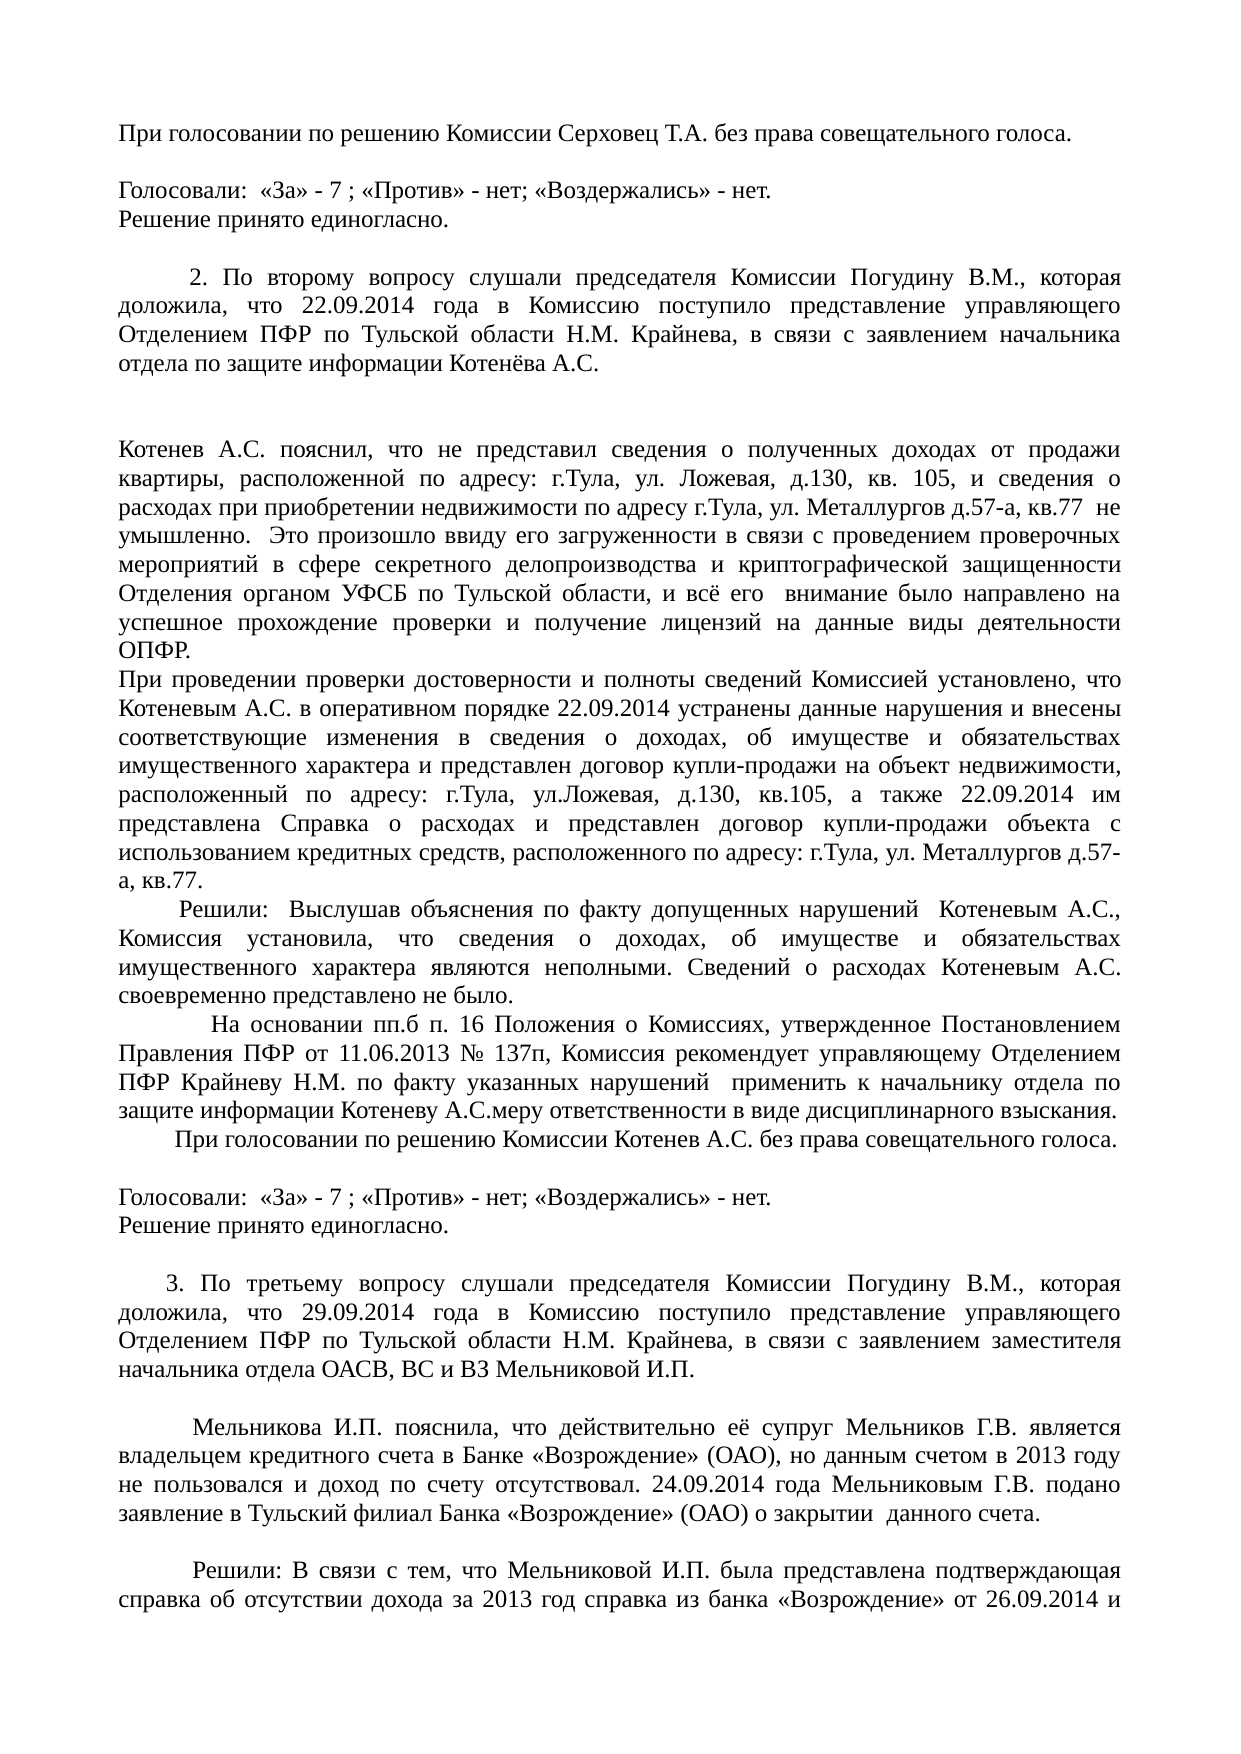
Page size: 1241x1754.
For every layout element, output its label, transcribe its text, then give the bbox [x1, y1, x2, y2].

text Котенев А.С. пояснил, что не представил сведения о полученных доходах от продажи квартиры, расположенной по адресу: г.Тула, ул. Ложевая, д.130, кв. 105, и сведения о расходах при приобретении недвижимости по адресу г.Тула, ул. Металлургов д.57-а, кв.77 не умышленно. Это произошло ввиду его загруженности в связи с проведением проверочных мероприятий в сфере секретного делопроизводства и криптографической защищенности Отделения органом УФСБ по Тульской области, и всё его внимание было направлено на успешное прохождение проверки и получение лицензий на данные виды деятельности ОПФР. [118, 434, 1122, 664]
text Мельникова И.П. пояснила, что действительно её супруг Мельников Г.В. является владельцем кредитного счета в Банке «Возрождение» (ОАО), но данным счетом в 2013 году не пользовался и доход по счету отсутствовал. 24.09.2014 года Мельниковым Г.В. подано заявление в Тульский филиал Банка «Возрождение» (ОАО) о закрытии данного счета. [118, 1412, 1122, 1527]
text На основании пп.б п. 16 Положения о Комиссиях, утвержденное Постановлением Правления ПФР от 11.06.2013 № 137п, Комиссия рекомендует управляющему Отделением ПФР Крайневу Н.М. по факту указанных нарушений применить к начальнику отдела по защите информации Котеневу А.С.меру ответственности в виде дисциплинарного взыскания. [118, 1009, 1122, 1124]
text Решение принято единогласно. [118, 204, 1122, 233]
text Решение принято единогласно. [118, 1211, 1122, 1239]
text Голосовали: «За» - 7 ; «Против» - нет; «Воздержались» - нет. [118, 1182, 1122, 1211]
text 3. По третьему вопросу слушали председателя Комиссии Погудину В.М., которая доложила, что 29.09.2014 года в Комиссию поступило представление управляющего Отделением ПФР по Тульской области Н.М. Крайнева, в связи с заявлением заместителя начальника отдела ОАСВ, ВС и ВЗ Мельниковой И.П. [118, 1268, 1122, 1383]
text При голосовании по решению Комиссии Серховец Т.А. без права совещательного голоса. [118, 118, 1122, 147]
text 2. По второму вопросу слушали председателя Комиссии Погудину В.М., которая доложила, что 22.09.2014 года в Комиссию поступило представление управляющего Отделением ПФР по Тульской области Н.М. Крайнева, в связи с заявлением начальника отдела по защите информации Котенёва А.С. [118, 262, 1122, 377]
text Голосовали: «За» - 7 ; «Против» - нет; «Воздержались» - нет. [118, 176, 1122, 204]
text Решили: В связи с тем, что Мельниковой И.П. была представлена подтверждающая справка об отсутствии дохода за 2013 год справка из банка «Возрождение» от 26.09.2014 и [118, 1556, 1122, 1613]
text При проведении проверки достоверности и полноты сведений Комиссией установлено, что Котеневым А.С. в оперативном порядке 22.09.2014 устранены данные нарушения и внесены соответствующие изменения в сведения о доходах, об имуществе и обязательствах имущественного характера и представлен договор купли-продажи на объект недвижимости, расположенный по адресу: г.Тула, ул.Ложевая, д.130, кв.105, а также 22.09.2014 им представлена Справка о расходах и представлен договор купли-продажи объекта с использованием кредитных средств, расположенного по адресу: г.Тула, ул. Металлургов д.57-а, кв.77. [118, 664, 1122, 894]
text При голосовании по решению Комиссии Котенев А.С. без права совещательного голоса. [118, 1124, 1122, 1153]
text Решили: Выслушав объяснения по факту допущенных нарушений Котеневым А.С., Комиссия установила, что сведения о доходах, об имуществе и обязательствах имущественного характера являются неполными. Сведений о расходах Котеневым А.С. своевременно представлено не было. [118, 894, 1122, 1009]
